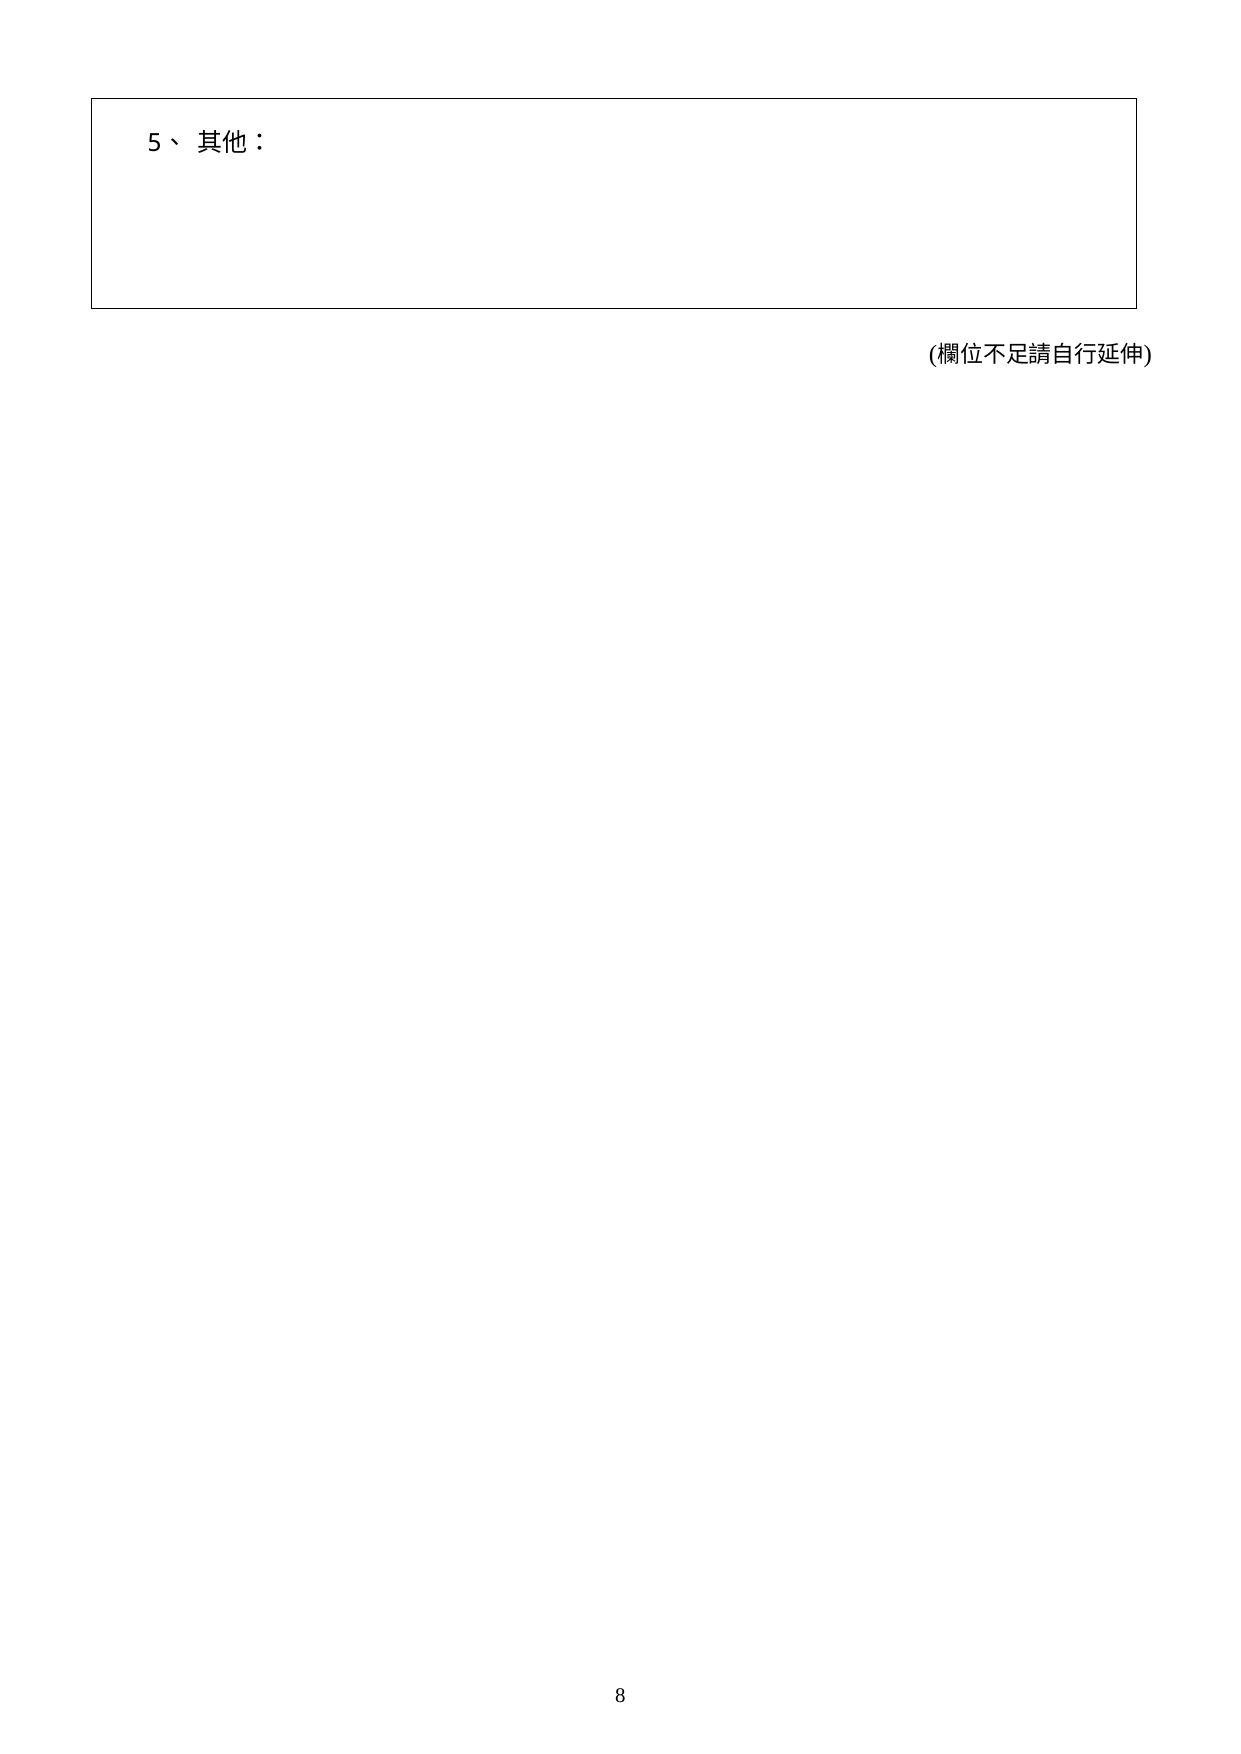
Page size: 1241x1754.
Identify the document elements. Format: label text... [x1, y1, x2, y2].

table_cell 其他： [92, 99, 1136, 308]
text (欄位不足請自行延伸) [89, 311, 1152, 373]
